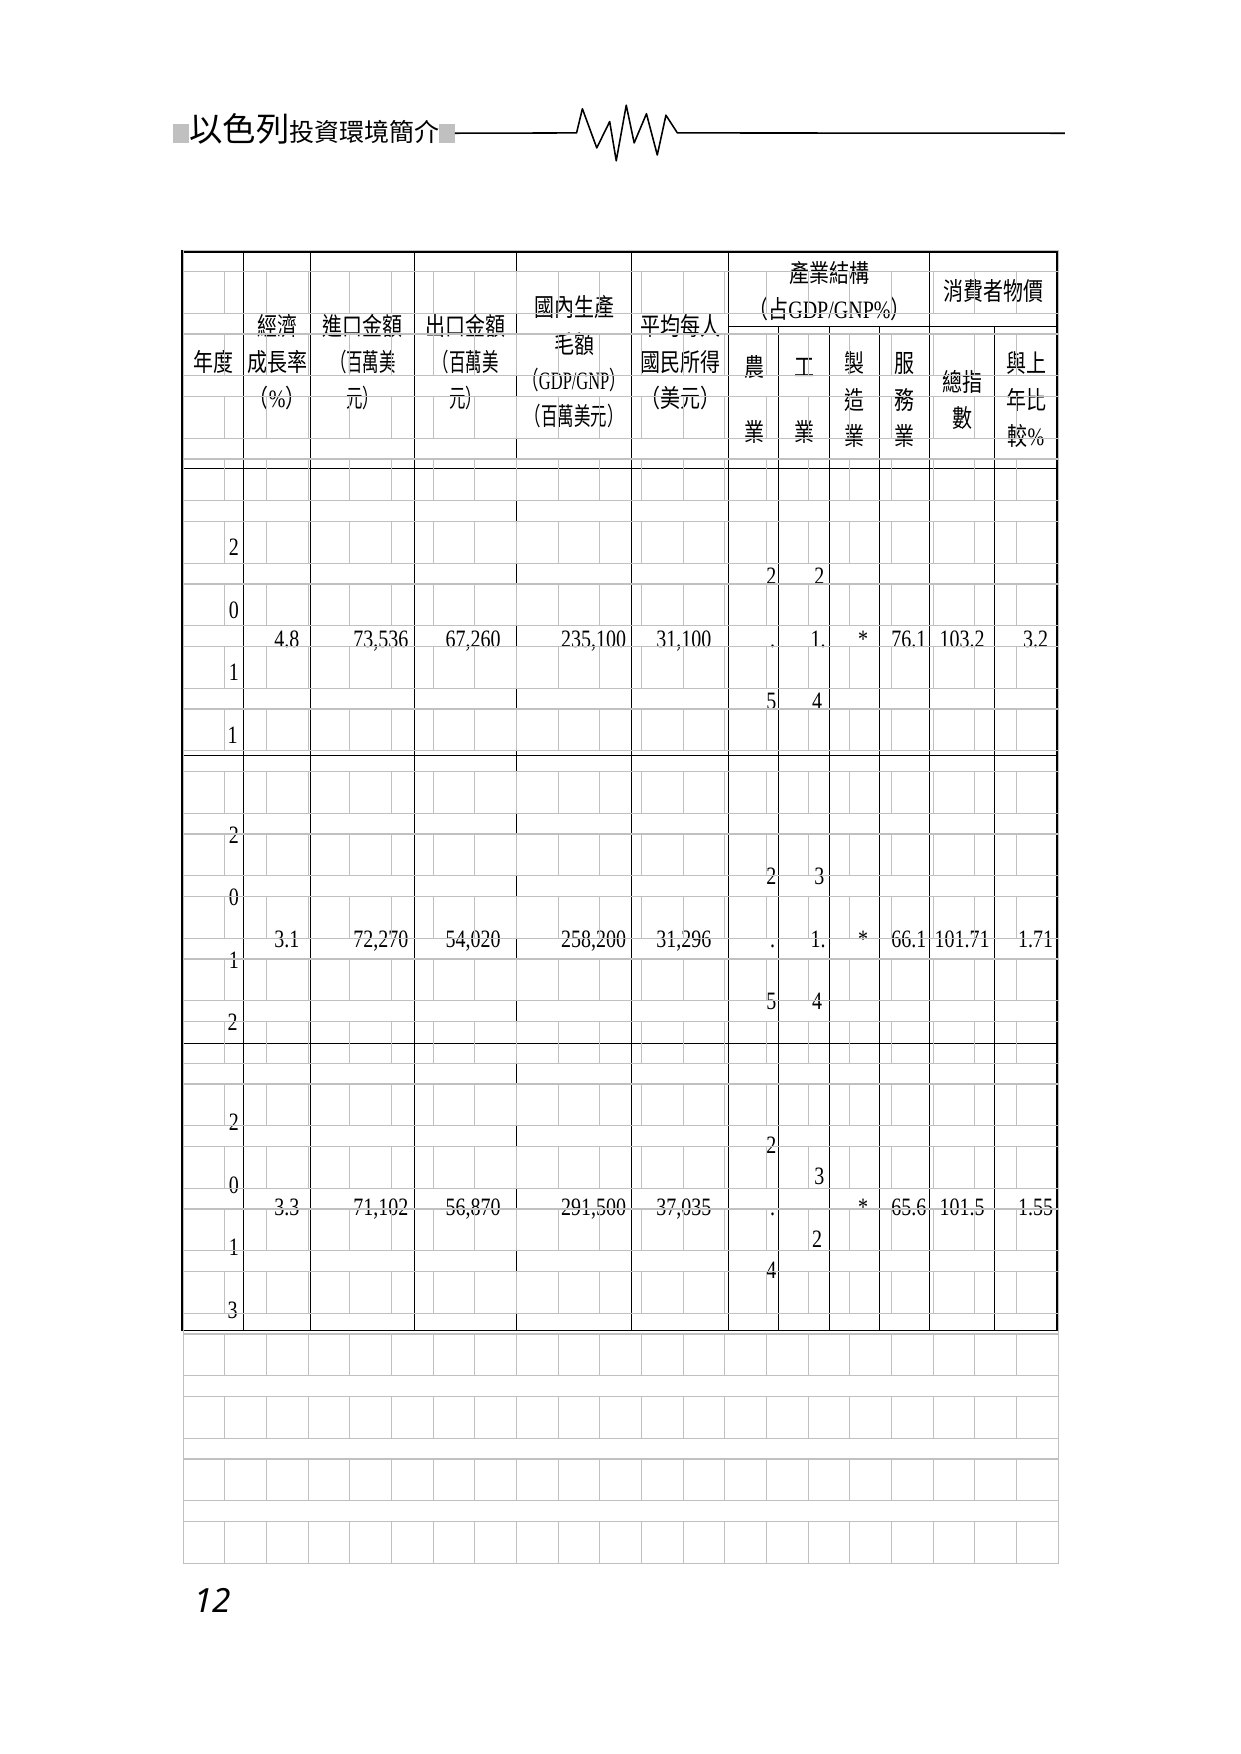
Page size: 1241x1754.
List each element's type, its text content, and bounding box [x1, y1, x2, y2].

table_cell 2.5 [767, 647, 778, 688]
table_cell 73,536 [350, 585, 391, 625]
table_cell 66.1 [880, 939, 929, 958]
table_cell 1.71 [1017, 897, 1056, 938]
table_cell 66.1 [880, 1001, 929, 1021]
table_cell 72,270 [392, 772, 414, 813]
table_cell 31,100 [632, 647, 641, 688]
table_cell 72,270 [311, 1001, 414, 1021]
table_cell 2.4 [729, 1210, 766, 1250]
table_cell 65.6 [880, 1126, 929, 1146]
table_cell 76.1 [892, 585, 929, 625]
table_cell 258,200 [517, 1022, 558, 1042]
table_cell 服 務 業 [880, 327, 929, 333]
table_cell 2013 [184, 1085, 224, 1125]
table_cell 3.1 [267, 835, 308, 875]
table_cell 3.1 [244, 876, 310, 896]
table_cell 65.6 [892, 1210, 929, 1250]
table_cell 2013 [225, 1210, 243, 1250]
table_cell 37,035 [642, 1210, 683, 1250]
table_cell 72,270 [350, 772, 391, 813]
table_cell 3.1 [244, 939, 310, 958]
table_cell 71,102 [311, 1085, 349, 1125]
table_cell 0 [225, 585, 243, 625]
table_cell * [850, 1272, 879, 1313]
table_cell 4.8 [244, 501, 310, 521]
table_cell 56,870 [434, 1044, 474, 1063]
table_cell 291,500 [600, 1085, 631, 1125]
table_header 出口金額 （百萬美元） [415, 397, 433, 438]
table_cell 1.71 [1017, 1022, 1056, 1042]
table_cell 31,296 [684, 897, 724, 938]
table_cell 工 業 [779, 439, 829, 458]
table_cell 291,500 [517, 1085, 558, 1125]
table_cell 65.6 [880, 1147, 891, 1188]
table_cell 291,500 [600, 1147, 631, 1188]
table_cell 1 [225, 647, 243, 688]
table_cell 31,100 [642, 522, 683, 563]
table_cell 56,870 [434, 1147, 474, 1188]
table_cell 103.2 [934, 647, 974, 688]
table_cell * [830, 1272, 849, 1313]
table_header 年度 [184, 335, 224, 375]
table_cell 54,020 [475, 835, 516, 875]
table_cell 與上年比較% [995, 397, 1016, 438]
table_header 出口金額 （百萬美元） [415, 335, 433, 375]
table_cell 與上年比較% [995, 376, 1056, 396]
table_cell 2013 [225, 1147, 243, 1188]
table_cell 2013 [184, 1210, 224, 1250]
table_cell 235,100 [600, 469, 631, 500]
table_cell 2.5 [729, 647, 766, 688]
table_cell 291,500 [517, 1064, 631, 1083]
table_cell 2.5 [767, 897, 778, 938]
table_cell 101.5 [975, 1147, 994, 1188]
table_cell 服 務 業 [880, 376, 929, 396]
table_cell 258,200 [559, 1022, 599, 1042]
table_cell 73,536 [311, 501, 414, 521]
table_cell 101.5 [975, 1085, 994, 1125]
table_cell 258,200 [559, 960, 599, 1000]
table_cell 67,260 [415, 469, 433, 500]
table_header 消費者物價 [930, 314, 1056, 326]
table_cell [779, 1210, 808, 1250]
table_cell 73,536 [350, 522, 391, 563]
table_cell 37,035 [684, 1085, 724, 1125]
table_cell 2.5 [767, 522, 778, 563]
table_cell 2.5 [729, 689, 778, 708]
table_cell 235,100 [517, 469, 558, 500]
table_cell 37,035 [632, 1126, 728, 1146]
table_cell 258,200 [517, 772, 558, 813]
table_header 進口金額 （百萬美元） [350, 460, 391, 467]
table_cell [779, 1314, 829, 1330]
table_cell 農 業 [767, 397, 778, 438]
table_header 平均每人 國民所得 （美元） [684, 397, 724, 438]
table_cell 31.4 [779, 1001, 829, 1021]
table_cell 31,100 [632, 522, 641, 563]
table_header 平均每人 國民所得 （美元） [642, 272, 683, 313]
table_cell 54,020 [475, 1022, 516, 1042]
table_cell 31,296 [684, 1022, 724, 1042]
table_cell 258,200 [600, 960, 631, 1000]
table_cell 65.6 [880, 1064, 929, 1083]
table_cell 2.5 [767, 585, 778, 625]
table_cell 3.3 [244, 1085, 266, 1125]
table_cell 2.4 [729, 1147, 766, 1188]
table_header 平均每人 國民所得 （美元） [632, 314, 677, 333]
table_header 國內生產 毛額 （GDP/GNP） （百萬美元） [517, 397, 558, 438]
table_cell 67,260 [415, 710, 433, 750]
table_cell 73,536 [392, 647, 414, 688]
table_cell 67,260 [475, 647, 516, 688]
table_cell 農 業 [729, 397, 766, 438]
table_cell 2.5 [729, 772, 766, 813]
table_header 平均每人 國民所得 （美元） [642, 460, 683, 467]
table_cell 3.2 [995, 585, 1016, 625]
table_cell * [850, 1147, 879, 1188]
table_cell 3.2 [1017, 522, 1056, 563]
table_cell 37,035 [632, 1314, 728, 1330]
table_cell 31,296 [632, 772, 641, 813]
table_cell 54,020 [415, 772, 433, 813]
table_cell 3.3 [244, 1064, 310, 1083]
table_cell 54,020 [475, 897, 516, 938]
table_header 經濟 成長率 （%） [267, 397, 308, 438]
table_cell 235,100 [517, 626, 631, 646]
table_cell 2.4 [767, 1044, 778, 1063]
table_cell 65.6 [892, 1085, 929, 1125]
table_cell 31.4 [809, 835, 829, 875]
table_cell 291,500 [559, 1044, 599, 1063]
table_cell 21.4 [779, 469, 808, 500]
table_cell 56,870 [475, 1044, 516, 1063]
table_cell 31,100 [684, 585, 724, 625]
table_cell 67,260 [475, 585, 516, 625]
table_cell 72,270 [392, 835, 414, 875]
table_cell * [830, 1001, 879, 1021]
table_header 平均每人 國民所得 （美元） [711, 314, 728, 333]
table_cell 101.71 [930, 876, 994, 896]
table_cell 72,270 [392, 897, 414, 938]
table_cell 291,500 [517, 1272, 558, 1313]
table_cell 2.4 [729, 1314, 778, 1330]
table_header 出口金額 （百萬美元） [415, 253, 516, 271]
table_cell 71,102 [311, 1272, 349, 1313]
table_cell 31.4 [779, 1022, 808, 1042]
table_cell 73,536 [311, 585, 349, 625]
table_cell 2013 [225, 1044, 243, 1063]
table_cell 2013 [184, 1044, 224, 1063]
table_cell 103.2 [934, 469, 974, 500]
table_cell 54,020 [434, 772, 474, 813]
table_cell 製 造 業 [830, 376, 879, 396]
table_cell 31.4 [809, 960, 829, 1000]
table_cell 製 造 業 [830, 327, 879, 333]
table_cell 服 務 業 [892, 460, 929, 467]
table_cell 總指數 [975, 397, 994, 438]
table_cell 101.71 [934, 897, 974, 938]
table_cell 65.6 [880, 1251, 929, 1271]
table_cell 54,020 [415, 756, 516, 771]
table_cell [225, 469, 243, 500]
table_cell 101.71 [975, 897, 994, 938]
table_cell 製 造 業 [830, 397, 849, 438]
table_cell 258,200 [517, 897, 558, 938]
table_header 國內生產 毛額 （GDP/GNP） （百萬美元） [517, 376, 631, 396]
table_cell 2.5 [767, 960, 778, 1000]
table_cell 31,100 [632, 751, 728, 755]
table_cell 291,500 [517, 1210, 558, 1250]
table_cell 服 務 業 [892, 397, 929, 438]
table_cell 291,500 [517, 1147, 558, 1188]
table_cell 67,260 [415, 626, 516, 646]
table_cell 4.8 [244, 469, 266, 500]
table_cell 54,020 [434, 960, 474, 1000]
table_cell 56,870 [415, 1210, 433, 1250]
table_cell 67,260 [415, 585, 433, 625]
table_cell 258,200 [517, 835, 558, 875]
table_cell 73,536 [392, 522, 414, 563]
table_cell 71,102 [311, 1189, 414, 1208]
table_cell 101.5 [934, 1085, 974, 1125]
table_header 平均每人 國民所得 （美元） [642, 397, 683, 438]
table_header 出口金額 （百萬美元） [475, 335, 516, 375]
table_cell 103.2 [975, 522, 994, 563]
table_cell 65.6 [880, 1272, 891, 1313]
table_cell 101.5 [975, 1044, 994, 1063]
table_cell 72,270 [311, 939, 414, 958]
table_cell 1.55 [995, 1064, 1056, 1083]
table_cell [779, 1085, 808, 1125]
table_cell 235,100 [517, 522, 558, 563]
table_cell 2.5 [729, 501, 778, 521]
table_cell 101.5 [930, 1126, 994, 1146]
table_cell 4.8 [244, 689, 310, 708]
table_cell 65.6 [880, 1085, 891, 1125]
table_cell 103.2 [975, 469, 994, 500]
table_cell 1.55 [995, 1126, 1056, 1146]
table_cell 71,102 [311, 1210, 349, 1250]
table_cell 2012 [184, 960, 224, 1000]
table_cell [184, 710, 224, 750]
table_cell 與上年比較% [1017, 335, 1056, 375]
table_cell 農 業 [729, 460, 766, 467]
table_cell [779, 1126, 829, 1146]
table_cell 103.2 [930, 626, 994, 646]
table_cell 2012 [184, 876, 243, 896]
table_cell 76.1 [880, 564, 929, 583]
table_cell 3.2 [1017, 585, 1056, 625]
table_header 進口金額 （百萬美元） [311, 397, 349, 438]
table_cell 3.3 [244, 1251, 310, 1271]
table_cell 258,200 [517, 876, 631, 896]
table_cell 56,870 [475, 1085, 516, 1125]
table_cell 31,296 [632, 756, 728, 771]
table_cell 31.4 [779, 897, 808, 938]
table_cell 2012 [225, 960, 243, 1000]
table_cell 2013 [225, 1085, 243, 1125]
table_cell 72,270 [350, 960, 391, 1000]
table_cell 總指數 [975, 460, 994, 467]
table_cell 服 務 業 [880, 439, 929, 458]
table_cell 73,536 [311, 626, 414, 646]
table_header 年度 [184, 460, 224, 467]
table_cell 235,100 [559, 647, 599, 688]
table_cell * [850, 1044, 879, 1063]
table_header 消費者物價 [975, 272, 1016, 313]
table_cell 2.5 [729, 626, 778, 646]
table_header 平均每人 國民所得 （美元） [632, 272, 641, 313]
table_header 出口金額 （百萬美元） [434, 397, 474, 438]
table_cell 67,260 [434, 469, 474, 500]
table_cell 72,270 [350, 835, 391, 875]
table_cell 37,035 [632, 1189, 728, 1208]
table_cell [809, 1272, 829, 1313]
table_cell 農 業 [767, 335, 778, 375]
table_cell 101.71 [930, 814, 994, 833]
table_cell 67,260 [415, 647, 433, 688]
table_cell 1.55 [1017, 1085, 1056, 1125]
table_cell 71,102 [350, 1210, 391, 1250]
table_cell 37,035 [632, 1064, 728, 1083]
table_cell 3.3 [244, 1189, 310, 1208]
table_cell 與上年比較% [995, 439, 1056, 458]
table_cell 1.55 [995, 1314, 1056, 1330]
table_cell 2.4 [729, 1189, 778, 1208]
table_cell * [830, 939, 879, 958]
table_cell 103.2 [930, 564, 994, 583]
table_header 經濟 成長率 （%） [244, 376, 310, 396]
table_cell 56,870 [415, 1251, 516, 1271]
table_cell * [830, 710, 849, 750]
table_header 年度 [184, 253, 243, 271]
table_cell 76.1 [880, 647, 891, 688]
table_cell * [830, 647, 849, 688]
table_cell 101.5 [934, 1147, 974, 1188]
table_cell 101.5 [934, 1044, 974, 1063]
table_cell 54,020 [415, 876, 516, 896]
table_cell 71,102 [392, 1044, 414, 1063]
table_cell * [850, 469, 879, 500]
table_cell 2.4 [729, 1064, 778, 1083]
table_cell 2.5 [767, 835, 778, 875]
table_header 消費者物價 [930, 253, 1056, 271]
table_cell 235,100 [559, 522, 599, 563]
table_cell 235,100 [517, 564, 631, 583]
table_cell 76.1 [880, 522, 891, 563]
table_cell 2.5 [729, 469, 766, 500]
table_cell 258,200 [559, 772, 599, 813]
table_cell 4.8 [267, 647, 308, 688]
table_cell 103.2 [930, 501, 994, 521]
table_cell 2.5 [767, 1022, 778, 1042]
table_cell 67,260 [415, 564, 516, 583]
table_cell 37,035 [632, 1085, 641, 1125]
table_cell 31,100 [632, 469, 641, 500]
table_cell 31,100 [684, 647, 724, 688]
table_header 出口金額 （百萬美元） [415, 439, 516, 458]
table_cell * [830, 689, 879, 708]
table_cell * [830, 1147, 849, 1188]
table_header 進口金額 （百萬美元） [311, 376, 414, 396]
table_cell 71,102 [350, 1147, 391, 1188]
table_cell 1.71 [995, 835, 1016, 875]
table_cell 76.1 [880, 585, 891, 625]
table_cell 76.1 [880, 689, 929, 708]
table_cell 與上年比較% [995, 327, 1056, 333]
table_cell 67,260 [475, 522, 516, 563]
table_cell 3.2 [995, 501, 1056, 521]
table_cell 2012 [225, 897, 243, 938]
table_cell 3.3 [267, 1085, 308, 1125]
table_header 年度 [225, 397, 243, 438]
table_header 經濟 成長率 （%） [244, 272, 266, 313]
table_cell 258,200 [559, 835, 599, 875]
table_cell 67,260 [415, 501, 516, 521]
table_cell 56,870 [475, 1272, 516, 1313]
table_cell 4.8 [244, 564, 310, 583]
table_header 出口金額 （百萬美元） [476, 314, 493, 333]
table_cell * [850, 1210, 879, 1250]
table_cell 2.5 [729, 897, 766, 938]
table_cell 73,536 [311, 647, 349, 688]
table_cell 1.55 [1017, 1044, 1056, 1063]
table_cell 3 [809, 1147, 829, 1188]
table_cell * [830, 772, 849, 813]
table_header 進口金額 （百萬美元） [392, 272, 414, 313]
table_cell 21.4 [779, 501, 829, 521]
table_cell 農 業 [729, 439, 778, 458]
table_cell 291,500 [517, 1044, 558, 1063]
table_header 進口金額 （百萬美元） [311, 253, 414, 271]
table_cell 31,296 [684, 835, 724, 875]
table_cell 101.5 [975, 1272, 994, 1313]
table_cell [184, 564, 243, 583]
table_cell 76.1 [880, 501, 929, 521]
table_cell * [830, 1044, 849, 1063]
table_cell 66.1 [892, 960, 929, 1000]
table_cell 56,870 [475, 1210, 516, 1250]
table_cell 291,500 [600, 1210, 631, 1250]
table_cell 與上年比較% [995, 460, 1016, 467]
table_cell * [830, 1085, 849, 1125]
table_cell * [830, 1022, 849, 1042]
table_cell 235,100 [600, 522, 631, 563]
table_cell 71,102 [350, 1044, 391, 1063]
table_cell 66.1 [880, 960, 891, 1000]
table_cell 3.2 [995, 647, 1016, 688]
table_cell * [830, 585, 849, 625]
table_cell * [830, 835, 849, 875]
table_cell 235,100 [517, 751, 631, 755]
table_cell 3.3 [244, 1210, 266, 1250]
table_cell 71,102 [350, 1085, 391, 1125]
table_header 進口金額 （百萬美元） [311, 314, 331, 333]
table_cell 258,200 [600, 772, 631, 813]
table_cell 54,020 [434, 1022, 474, 1042]
table_cell 101.71 [930, 939, 994, 958]
table_cell [184, 647, 224, 688]
table_cell 農 業 [729, 327, 778, 333]
table_header 年度 [225, 335, 243, 375]
table_header 進口金額 （百萬美元） [388, 314, 414, 333]
table_cell 66.1 [892, 772, 929, 813]
table_cell 31,296 [632, 960, 641, 1000]
table_cell 67,260 [434, 710, 474, 750]
table_cell 31.4 [779, 939, 829, 958]
table_cell 66.1 [880, 876, 929, 896]
table_cell 製 造 業 [850, 335, 879, 375]
table_cell 73,536 [392, 469, 414, 500]
table_cell 農 業 [767, 460, 778, 467]
table_cell 67,260 [434, 585, 474, 625]
table_cell 工 業 [809, 460, 829, 467]
table_cell 72,270 [311, 835, 349, 875]
table_cell * [830, 1126, 879, 1146]
table_cell 71,102 [311, 1126, 414, 1146]
table_cell 21.4 [779, 647, 808, 688]
table_cell 2013 [184, 1147, 224, 1188]
table_cell 31,296 [642, 897, 683, 938]
table_cell 1.55 [995, 1189, 1056, 1208]
table_header 進口金額 （百萬美元） [350, 272, 391, 313]
table_cell 2012 [225, 772, 243, 813]
table_header 進口金額 （百萬美元） [311, 460, 349, 467]
table_cell 103.2 [975, 647, 994, 688]
table_cell 服 務 業 [880, 335, 891, 375]
table_cell 37,035 [642, 1085, 683, 1125]
table_cell * [830, 814, 879, 833]
table_header 經濟 成長率 （%） [244, 439, 310, 458]
table_cell 4.8 [244, 585, 266, 625]
table_cell 工 業 [779, 397, 808, 438]
table_cell 工 業 [779, 460, 808, 467]
table_cell 37,035 [632, 1147, 641, 1188]
table_cell 2.5 [729, 939, 778, 958]
table_cell 67,260 [434, 647, 474, 688]
table_cell 與上年比較% [1017, 397, 1056, 438]
table_cell 73,536 [350, 710, 391, 750]
table_cell 56,870 [415, 1064, 516, 1083]
table_cell 72,270 [311, 1022, 349, 1042]
table_header 經濟 成長率 （%） [244, 314, 310, 333]
table_cell 31,100 [632, 585, 641, 625]
table_cell 總指數 [930, 327, 994, 333]
table_cell 3.1 [267, 960, 308, 1000]
table_cell 1.55 [995, 1210, 1016, 1250]
table_cell [779, 1251, 829, 1271]
table_cell 54,020 [415, 897, 433, 938]
table_cell 2012 [184, 772, 224, 813]
table_cell 3.3 [267, 1210, 308, 1250]
table_cell 3.1 [244, 756, 310, 771]
table_header 進口金額 （百萬美元） [350, 335, 391, 375]
table_cell 21.4 [779, 522, 808, 563]
table_cell 37,035 [642, 1147, 683, 1188]
table_cell 101.71 [975, 772, 994, 813]
table_cell 1.71 [995, 772, 1016, 813]
table_cell 2.4 [767, 1210, 778, 1250]
table_cell 1.55 [1017, 1272, 1056, 1313]
table_cell 3.2 [995, 626, 1056, 646]
table_cell 73,536 [392, 710, 414, 750]
table_cell 1.71 [995, 960, 1016, 1000]
table_cell 31.4 [809, 1022, 829, 1042]
table_cell [779, 1044, 808, 1063]
table_cell 製 造 業 [850, 460, 879, 467]
table_header 出口金額 （百萬美元） [434, 272, 474, 313]
table_cell 66.1 [880, 814, 929, 833]
table_cell 31,100 [642, 647, 683, 688]
table_cell 3.1 [244, 772, 266, 813]
table_cell 3.2 [995, 710, 1016, 750]
table_header 產業結構 （占GDP/GNP%） [850, 272, 891, 313]
table_header 產業結構 （占GDP/GNP%） [767, 272, 808, 313]
table_cell 56,870 [415, 1314, 516, 1330]
table_cell * [850, 960, 879, 1000]
table_cell * [850, 897, 879, 938]
table_cell * [850, 835, 879, 875]
table_cell 總指數 [930, 376, 994, 396]
table_header 經濟 成長率 （%） [267, 335, 308, 375]
table_cell 2.5 [729, 585, 766, 625]
table_cell 101.71 [934, 772, 974, 813]
table_cell 258,200 [517, 939, 631, 958]
table_cell 71,102 [392, 1147, 414, 1188]
table_cell 56,870 [434, 1272, 474, 1313]
table_cell 2.5 [729, 1022, 766, 1042]
table_header 產業結構 （占GDP/GNP%） [892, 272, 929, 313]
table_cell 235,100 [517, 585, 558, 625]
table_cell 37,035 [684, 1272, 724, 1313]
table_cell 21.4 [809, 469, 829, 500]
table_header 平均每人 國民所得 （美元） [632, 253, 728, 271]
table_cell 235,100 [517, 689, 631, 708]
table_cell 71,102 [392, 1210, 414, 1250]
table_cell 103.2 [934, 522, 974, 563]
table_header 平均每人 國民所得 （美元） [684, 335, 724, 375]
table_cell 31,100 [632, 710, 641, 750]
table_cell 4.8 [244, 710, 266, 750]
table_cell 73,536 [350, 469, 391, 500]
table_cell * [850, 522, 879, 563]
table_cell 101.71 [934, 835, 974, 875]
table_cell 2.4 [729, 1044, 766, 1063]
table_header 進口金額 （百萬美元） [373, 314, 390, 333]
table_cell 101.5 [934, 1210, 974, 1250]
table_cell 37,035 [642, 1272, 683, 1313]
table_cell 3.3 [244, 1147, 266, 1188]
table_cell 31.4 [779, 772, 808, 813]
table_cell 3.3 [244, 1044, 266, 1063]
table_cell 235,100 [559, 710, 599, 750]
table_cell 37,035 [632, 1251, 728, 1271]
table_cell 56,870 [434, 1085, 474, 1125]
table_header 消費者物價 [934, 272, 974, 313]
table_cell 4.8 [244, 647, 266, 688]
table_cell 76.1 [892, 522, 929, 563]
table_cell [184, 469, 224, 500]
table_cell 73,536 [392, 585, 414, 625]
table_cell 1.55 [1017, 1210, 1056, 1250]
table_header 出口金額 （百萬美元） [415, 272, 433, 313]
table_header 國內生產 毛額 （GDP/GNP） （百萬美元） [600, 335, 631, 375]
table_header 國內生產 毛額 （GDP/GNP） （百萬美元） [517, 314, 631, 333]
table_cell 101.5 [930, 1189, 994, 1208]
table_header 國內生產 毛額 （GDP/GNP） （百萬美元） [600, 397, 631, 438]
table_cell 2012 [225, 1022, 243, 1042]
table_cell 31,296 [642, 1022, 683, 1042]
table_cell 101.71 [930, 1001, 994, 1021]
table_header 出口金額 （百萬美元） [415, 376, 516, 396]
table_header 出口金額 （百萬美元） [475, 272, 516, 313]
table_cell 31,296 [632, 835, 641, 875]
table_cell 65.6 [880, 1189, 929, 1208]
table_cell 1.71 [995, 814, 1056, 833]
table_cell 291,500 [517, 1251, 631, 1271]
table_header 平均每人 國民所得 （美元） [684, 272, 724, 313]
table_cell 製 造 業 [830, 460, 849, 467]
table_cell 54,020 [415, 1022, 433, 1042]
table_cell 56,870 [415, 1147, 433, 1188]
table_cell * [830, 876, 879, 896]
table_cell 2013 [184, 1272, 224, 1313]
table_cell 66.1 [892, 1022, 929, 1042]
table_cell 235,100 [559, 585, 599, 625]
table_cell 65.6 [892, 1272, 929, 1313]
table_cell 291,500 [600, 1272, 631, 1313]
table_cell 31,100 [632, 564, 728, 583]
table_cell 66.1 [892, 897, 929, 938]
table_cell 54,020 [415, 960, 433, 1000]
table_cell 101.71 [975, 960, 994, 1000]
table_cell 235,100 [517, 710, 558, 750]
table_cell 3.1 [244, 960, 266, 1000]
table_cell 2012 [184, 756, 243, 771]
table_header 年度 [184, 376, 243, 396]
table_cell 71,102 [392, 1272, 414, 1313]
table_cell 37,035 [684, 1210, 724, 1250]
table_cell 103.2 [930, 689, 994, 708]
table_cell 31,100 [632, 501, 728, 521]
table_cell [809, 1085, 829, 1125]
table_cell 56,870 [415, 1189, 516, 1208]
table_cell [184, 585, 224, 625]
table_header 出口金額 （百萬美元） [434, 335, 474, 375]
table_cell 3.2 [1017, 469, 1056, 500]
table_header 國內生產 毛額 （GDP/GNP） （百萬美元） [517, 253, 631, 271]
table_cell 103.2 [934, 585, 974, 625]
table_header 平均每人 國民所得 （美元） [671, 314, 709, 333]
table_header 進口金額 （百萬美元） [311, 335, 349, 375]
table_cell 21.4 [809, 585, 829, 625]
table_cell 1.71 [995, 939, 1056, 958]
table_cell 2.4 [729, 1251, 778, 1271]
table_cell 31,100 [632, 626, 728, 646]
table_cell 3.3 [267, 1272, 308, 1313]
table_cell 2 [225, 522, 243, 563]
table_cell 31,100 [632, 689, 728, 708]
table_cell 服 務 業 [892, 335, 929, 375]
table_cell 31.4 [809, 772, 829, 813]
table_cell 66.1 [880, 772, 891, 813]
table_cell 2013 [225, 1272, 243, 1313]
table_cell 2.5 [729, 564, 778, 583]
table_cell 2.4 [767, 1147, 778, 1188]
table_cell 67,260 [415, 751, 516, 755]
table_cell 工 業 [809, 397, 829, 438]
table_cell 2.5 [729, 960, 766, 1000]
table_cell * [830, 960, 849, 1000]
table_cell 總指數 [975, 335, 994, 375]
table_cell 總指數 [934, 460, 974, 467]
table_cell * [830, 626, 879, 646]
table_cell 54,020 [415, 814, 516, 833]
table_header 國內生產 毛額 （GDP/GNP） （百萬美元） [600, 272, 631, 313]
table_cell 76.1 [892, 469, 929, 500]
table_cell 2012 [184, 1001, 243, 1021]
table_cell 31,296 [632, 814, 728, 833]
table_cell 4.8 [244, 522, 266, 563]
table_cell 291,500 [517, 1314, 631, 1330]
table_cell [184, 626, 243, 646]
table_cell 65.6 [892, 1044, 929, 1063]
table_cell 3.2 [995, 522, 1016, 563]
table_cell 2.4 [729, 1085, 766, 1125]
table_cell 76.1 [880, 710, 891, 750]
table_cell 31,100 [684, 469, 724, 500]
table_cell 67,260 [475, 710, 516, 750]
table_cell 1.55 [1017, 1147, 1056, 1188]
table_cell 258,200 [517, 1001, 631, 1021]
table_cell 37,035 [684, 1044, 724, 1063]
table_cell 2.4 [767, 1272, 778, 1313]
table_header 平均每人 國民所得 （美元） [632, 335, 641, 375]
table_cell 31,100 [642, 710, 683, 750]
table_header 進口金額 （百萬美元） [392, 335, 414, 375]
table_cell 31,296 [632, 897, 641, 938]
table_header 經濟 成長率 （%） [267, 460, 308, 467]
table_cell 4.8 [267, 585, 308, 625]
table_cell 農 業 [729, 376, 778, 396]
table_cell 258,200 [517, 960, 558, 1000]
table_cell 31,100 [684, 710, 724, 750]
table_cell 31,296 [632, 876, 728, 896]
table_cell 103.2 [934, 710, 974, 750]
table_header 國內生產 毛額 （GDP/GNP） （百萬美元） [517, 335, 558, 375]
table_cell 101.5 [930, 1064, 994, 1083]
table_cell 31,100 [684, 522, 724, 563]
table_cell 2.5 [729, 751, 778, 755]
table_cell 72,270 [311, 756, 414, 771]
table_cell 1.71 [995, 897, 1016, 938]
table_cell 76.1 [880, 469, 891, 500]
table_cell 73,536 [311, 564, 414, 583]
table_cell 31,296 [632, 1022, 641, 1042]
table_cell 31,296 [642, 960, 683, 1000]
table_header 國內生產 毛額 （GDP/GNP） （百萬美元） [517, 439, 631, 458]
table_header 進口金額 （百萬美元） [311, 439, 414, 458]
table_cell 與上年比較% [995, 335, 1016, 375]
table_cell 2.4 [729, 1272, 766, 1313]
table_cell 1.55 [995, 1272, 1016, 1313]
table_cell 2012 [184, 897, 224, 938]
table_cell 258,200 [600, 897, 631, 938]
table_cell 66.1 [880, 1022, 891, 1042]
table_cell 2 [809, 1210, 829, 1250]
table_header 年度 [184, 272, 224, 313]
table_cell [809, 1044, 829, 1063]
table_cell 製 造 業 [830, 335, 849, 375]
table_cell 3.2 [1017, 710, 1056, 750]
table_cell 56,870 [415, 1272, 433, 1313]
table_cell * [830, 522, 849, 563]
table_header 消費者物價 [1017, 272, 1056, 313]
table_cell 2012 [184, 1022, 224, 1042]
table_header 平均每人 國民所得 （美元） [632, 439, 728, 458]
table_cell 2013 [184, 1064, 243, 1083]
table_cell 37,035 [632, 1210, 641, 1250]
table_cell 76.1 [880, 626, 929, 646]
table_cell 67,260 [415, 522, 433, 563]
table_cell 2012 [184, 939, 243, 958]
table_cell 31.4 [779, 835, 808, 875]
table_cell 67,260 [434, 522, 474, 563]
table_cell 101.71 [975, 1022, 994, 1042]
table_header 年度 [184, 314, 243, 333]
table_cell [779, 1147, 808, 1188]
table_cell 4.8 [267, 469, 308, 500]
table_cell 72,270 [311, 876, 414, 896]
table_cell 72,270 [350, 897, 391, 938]
table_cell * [830, 501, 879, 521]
table_cell 3.3 [244, 1126, 310, 1146]
table_cell 56,870 [415, 1085, 433, 1125]
table_cell 2013 [184, 1314, 243, 1330]
table_cell 67,260 [475, 469, 516, 500]
table_cell 工 業 [809, 335, 829, 375]
table_header 出口金額 （百萬美元） [491, 314, 516, 333]
table_cell 291,500 [517, 1189, 631, 1208]
table_cell 2.5 [767, 469, 778, 500]
table_cell 21.4 [779, 585, 808, 625]
table_cell 235,100 [600, 710, 631, 750]
table_cell 3.1 [267, 1022, 308, 1042]
table_cell 71,102 [311, 1147, 349, 1188]
table_cell 31,100 [642, 469, 683, 500]
table_cell 101.5 [934, 1272, 974, 1313]
table_header 國內生產 毛額 （GDP/GNP） （百萬美元） [559, 335, 599, 375]
table_cell 101.71 [975, 835, 994, 875]
table_cell 73,536 [311, 751, 414, 755]
table_cell 56,870 [475, 1147, 516, 1188]
table_cell 76.1 [892, 647, 929, 688]
table_cell 103.2 [975, 585, 994, 625]
table_cell 235,100 [517, 647, 558, 688]
table_cell 31.4 [779, 756, 829, 771]
table_header 出口金額 （百萬美元） [475, 397, 516, 438]
table_cell 製 造 業 [830, 439, 879, 458]
table_cell * [830, 469, 849, 500]
table_cell 1.71 [995, 756, 1056, 771]
table_header 經濟 成長率 （%） [244, 335, 266, 375]
table_header 國內生產 毛額 （GDP/GNP） （百萬美元） [559, 272, 599, 313]
table_cell 2.5 [729, 522, 766, 563]
table_cell 65.6 [892, 1147, 929, 1188]
table_header 產業結構 （占GDP/GNP%） [729, 314, 929, 326]
table_cell 1.71 [995, 1022, 1016, 1042]
table_header 平均每人 國民所得 （美元） [632, 376, 728, 396]
table_cell 1.55 [995, 1044, 1016, 1063]
table_cell * [830, 1189, 879, 1208]
table_header 產業結構 （占GDP/GNP%） [809, 272, 849, 313]
table_cell 54,020 [415, 939, 516, 958]
table_cell 66.1 [880, 756, 929, 771]
table_cell 2.4 [729, 1126, 778, 1146]
table_cell [184, 522, 224, 563]
table_cell 4.8 [244, 751, 310, 755]
table_cell 258,200 [559, 897, 599, 938]
table_cell 72,270 [311, 814, 414, 833]
table_header 出口金額 （百萬美元） [415, 314, 434, 333]
table_cell * [830, 1314, 879, 1330]
table_cell 103.2 [930, 751, 994, 755]
table_cell 56,870 [434, 1210, 474, 1250]
table_cell 103.2 [975, 710, 994, 750]
table_cell 2013 [184, 1189, 243, 1208]
table_cell 291,500 [559, 1085, 599, 1125]
table_cell 71,102 [311, 1064, 414, 1083]
table_cell 31,296 [632, 939, 728, 958]
table_cell * [830, 897, 849, 938]
table_cell 2013 [184, 1251, 243, 1271]
table_cell 2.5 [729, 756, 778, 771]
table_cell 21.4 [809, 522, 829, 563]
table_cell 1.55 [995, 1251, 1056, 1271]
table_cell 3.1 [244, 814, 310, 833]
table_header 年度 [225, 272, 243, 313]
table_cell 66.1 [892, 835, 929, 875]
table_cell 與上年比較% [1017, 460, 1056, 467]
table_cell 72,270 [392, 1022, 414, 1042]
table_cell 31.4 [779, 876, 829, 896]
table_header 進口金額 （百萬美元） [392, 397, 414, 438]
table_cell 101.5 [930, 1314, 994, 1330]
table_header 進口金額 （百萬美元） [311, 272, 349, 313]
table_cell 54,020 [475, 772, 516, 813]
table_cell 3.2 [1017, 647, 1056, 688]
table_cell 101.71 [930, 756, 994, 771]
table_cell 65.6 [880, 1314, 929, 1330]
table_cell 101.5 [930, 1251, 994, 1271]
table_cell 3.3 [244, 1314, 310, 1330]
table_cell * [830, 751, 879, 755]
table_cell 1.71 [995, 1001, 1056, 1021]
table_cell 31.4 [779, 960, 808, 1000]
table_header 平均每人 國民所得 （美元） [642, 335, 683, 375]
table_cell 72,270 [311, 960, 349, 1000]
table_header 年度 [184, 439, 243, 458]
table_cell * [830, 564, 879, 583]
table_header 進口金額 （百萬美元） [325, 314, 372, 333]
table_cell 66.1 [880, 897, 891, 938]
table_cell 66.1 [880, 835, 891, 875]
table_header 年度 [225, 460, 243, 467]
table_cell 291,500 [559, 1147, 599, 1188]
table_cell 1.55 [995, 1147, 1016, 1188]
table_cell 73,536 [311, 522, 349, 563]
table_cell * [830, 1064, 879, 1083]
table_cell 76.1 [880, 751, 929, 755]
table_header 平均每人 國民所得 （美元） [632, 397, 641, 438]
table_cell 2.5 [729, 876, 778, 896]
table_cell 72,270 [392, 960, 414, 1000]
table_cell 服 務 業 [880, 397, 891, 438]
table_cell 31,296 [632, 1001, 728, 1021]
table_cell 291,500 [600, 1044, 631, 1063]
table_cell 31,296 [642, 772, 683, 813]
table_cell 21.4 [779, 751, 829, 755]
table_cell 73,536 [311, 469, 349, 500]
table_cell 71,102 [311, 1251, 414, 1271]
table_cell 2.5 [729, 814, 778, 833]
table_cell * [830, 756, 879, 771]
table_cell 3.2 [995, 689, 1056, 708]
table_cell 73,536 [311, 710, 349, 750]
table_cell 235,100 [600, 585, 631, 625]
table_cell 2.5 [729, 835, 766, 875]
table_cell 3.1 [267, 897, 308, 938]
table_cell 21.4 [809, 647, 829, 688]
table_cell 37,035 [642, 1044, 683, 1063]
table_cell 76.1 [892, 710, 929, 750]
table_cell 3.2 [995, 751, 1056, 755]
table_header 年度 [184, 397, 224, 438]
table_cell 工 業 [779, 376, 829, 396]
table_cell 67,260 [415, 689, 516, 708]
table_cell 1.71 [995, 876, 1056, 896]
table_cell 2.5 [767, 772, 778, 813]
table_cell [779, 1272, 808, 1313]
table_cell 258,200 [517, 756, 631, 771]
table_cell 54,020 [475, 960, 516, 1000]
table_cell [184, 501, 243, 521]
table_cell 71,102 [311, 1044, 349, 1063]
table_cell 65.6 [880, 1044, 891, 1063]
table_cell 工 業 [779, 327, 829, 333]
table_cell 235,100 [559, 469, 599, 500]
table_cell 3.1 [244, 835, 266, 875]
table_cell 31.4 [809, 897, 829, 938]
table_cell 235,100 [600, 647, 631, 688]
table_header 平均每人 國民所得 （美元） [684, 460, 724, 467]
table_cell 258,200 [600, 835, 631, 875]
table_cell 1.71 [1017, 960, 1056, 1000]
table_cell 總指數 [930, 439, 994, 458]
table_cell 2.5 [767, 710, 778, 750]
table_cell 3.3 [267, 1147, 308, 1188]
table_cell 4.8 [267, 522, 308, 563]
table_cell 3.1 [244, 897, 266, 938]
table_cell 農 業 [729, 335, 766, 375]
table_cell 1.71 [1017, 772, 1056, 813]
table_header 出口金額 （百萬美元） [434, 460, 474, 467]
table_cell 54,020 [415, 1001, 516, 1021]
table_cell 製 造 業 [850, 397, 879, 438]
table_cell 2013 [184, 1126, 243, 1146]
table_cell 31,296 [684, 960, 724, 1000]
table_cell 37,035 [632, 1044, 641, 1063]
table_cell 3.1 [244, 1001, 310, 1021]
table_cell 258,200 [600, 1022, 631, 1042]
table_cell 56,870 [415, 1126, 516, 1146]
table_cell 總指數 [934, 397, 974, 438]
table_cell * [850, 585, 879, 625]
table_cell * [850, 710, 879, 750]
table_cell 71,102 [392, 1085, 414, 1125]
table_cell 31.4 [779, 814, 829, 833]
table_header 經濟 成長率 （%） [244, 253, 310, 271]
table_cell 21.4 [779, 710, 808, 750]
table_cell 258,200 [517, 814, 631, 833]
table_cell * [830, 1210, 849, 1250]
table_cell [184, 689, 243, 708]
table_cell 235,100 [517, 501, 631, 521]
table_cell 3.2 [995, 564, 1056, 583]
table_cell 101.71 [934, 1022, 974, 1042]
table_cell 1.71 [1017, 835, 1056, 875]
table_cell 1.55 [995, 1085, 1016, 1125]
table_header 國內生產 毛額 （GDP/GNP） （百萬美元） [517, 272, 558, 313]
table_header 產業結構 （占GDP/GNP%） [729, 253, 929, 271]
table_header 出口金額 （百萬美元） [475, 460, 516, 467]
table_cell 291,500 [517, 1126, 631, 1146]
table_cell 21.4 [779, 626, 829, 646]
table_header 國內生產 毛額 （GDP/GNP） （百萬美元） [559, 397, 599, 438]
table_cell 31,296 [642, 835, 683, 875]
table_cell 2012 [184, 835, 224, 875]
table_cell 4.8 [267, 710, 308, 750]
table_cell 3.3 [267, 1044, 308, 1063]
table_cell * [850, 772, 879, 813]
table_cell 1 [225, 710, 243, 750]
table_cell 101.5 [975, 1210, 994, 1250]
table_cell 2012 [225, 835, 243, 875]
table_cell 工 業 [779, 335, 808, 375]
table_cell * [830, 1251, 879, 1271]
table_cell 37,035 [632, 1272, 641, 1313]
table_cell [779, 1189, 829, 1208]
table_header 出口金額 （百萬美元） [436, 314, 475, 333]
table_cell 2.4 [767, 1085, 778, 1125]
table_header 經濟 成長率 （%） [267, 272, 308, 313]
table_cell 2012 [184, 814, 243, 833]
table_cell 21.4 [779, 564, 829, 583]
table_header 經濟 成長率 （%） [244, 397, 266, 438]
table_cell 73,536 [311, 689, 414, 708]
table_cell 65.6 [880, 1210, 891, 1250]
table_cell 291,500 [559, 1272, 599, 1313]
table_header 產業結構 （占GDP/GNP%） [729, 272, 766, 313]
table_header 進口金額 （百萬美元） [350, 397, 391, 438]
table_cell 2.5 [729, 1001, 778, 1021]
table_cell 72,270 [350, 1022, 391, 1042]
table_cell 56,870 [415, 1044, 433, 1063]
table_cell 3.1 [244, 1022, 266, 1042]
table_cell 總指數 [934, 335, 974, 375]
table_cell 21.4 [779, 689, 829, 708]
table_cell 54,020 [434, 835, 474, 875]
table_cell 101.71 [934, 960, 974, 1000]
table_cell 54,020 [434, 897, 474, 938]
table_cell 291,500 [559, 1210, 599, 1250]
table_cell 71,102 [311, 1314, 414, 1330]
table_cell * [850, 647, 879, 688]
table_cell * [850, 1085, 879, 1125]
table_cell 3.2 [995, 469, 1016, 500]
table_cell 54,020 [415, 835, 433, 875]
table_cell 37,035 [684, 1147, 724, 1188]
table_cell 3.1 [267, 772, 308, 813]
table_cell 72,270 [311, 772, 349, 813]
table_cell 2.5 [729, 710, 766, 750]
table_cell 72,270 [311, 897, 349, 938]
table_cell * [850, 1022, 879, 1042]
table_cell 31,100 [642, 585, 683, 625]
table_cell [779, 1064, 829, 1083]
table_cell 3.3 [244, 1272, 266, 1313]
table_cell 4.8 [244, 626, 310, 646]
table_cell 31,296 [684, 772, 724, 813]
table_cell 21.4 [809, 710, 829, 750]
table_cell [184, 751, 243, 755]
table_cell 73,536 [350, 647, 391, 688]
table_cell 71,102 [350, 1272, 391, 1313]
